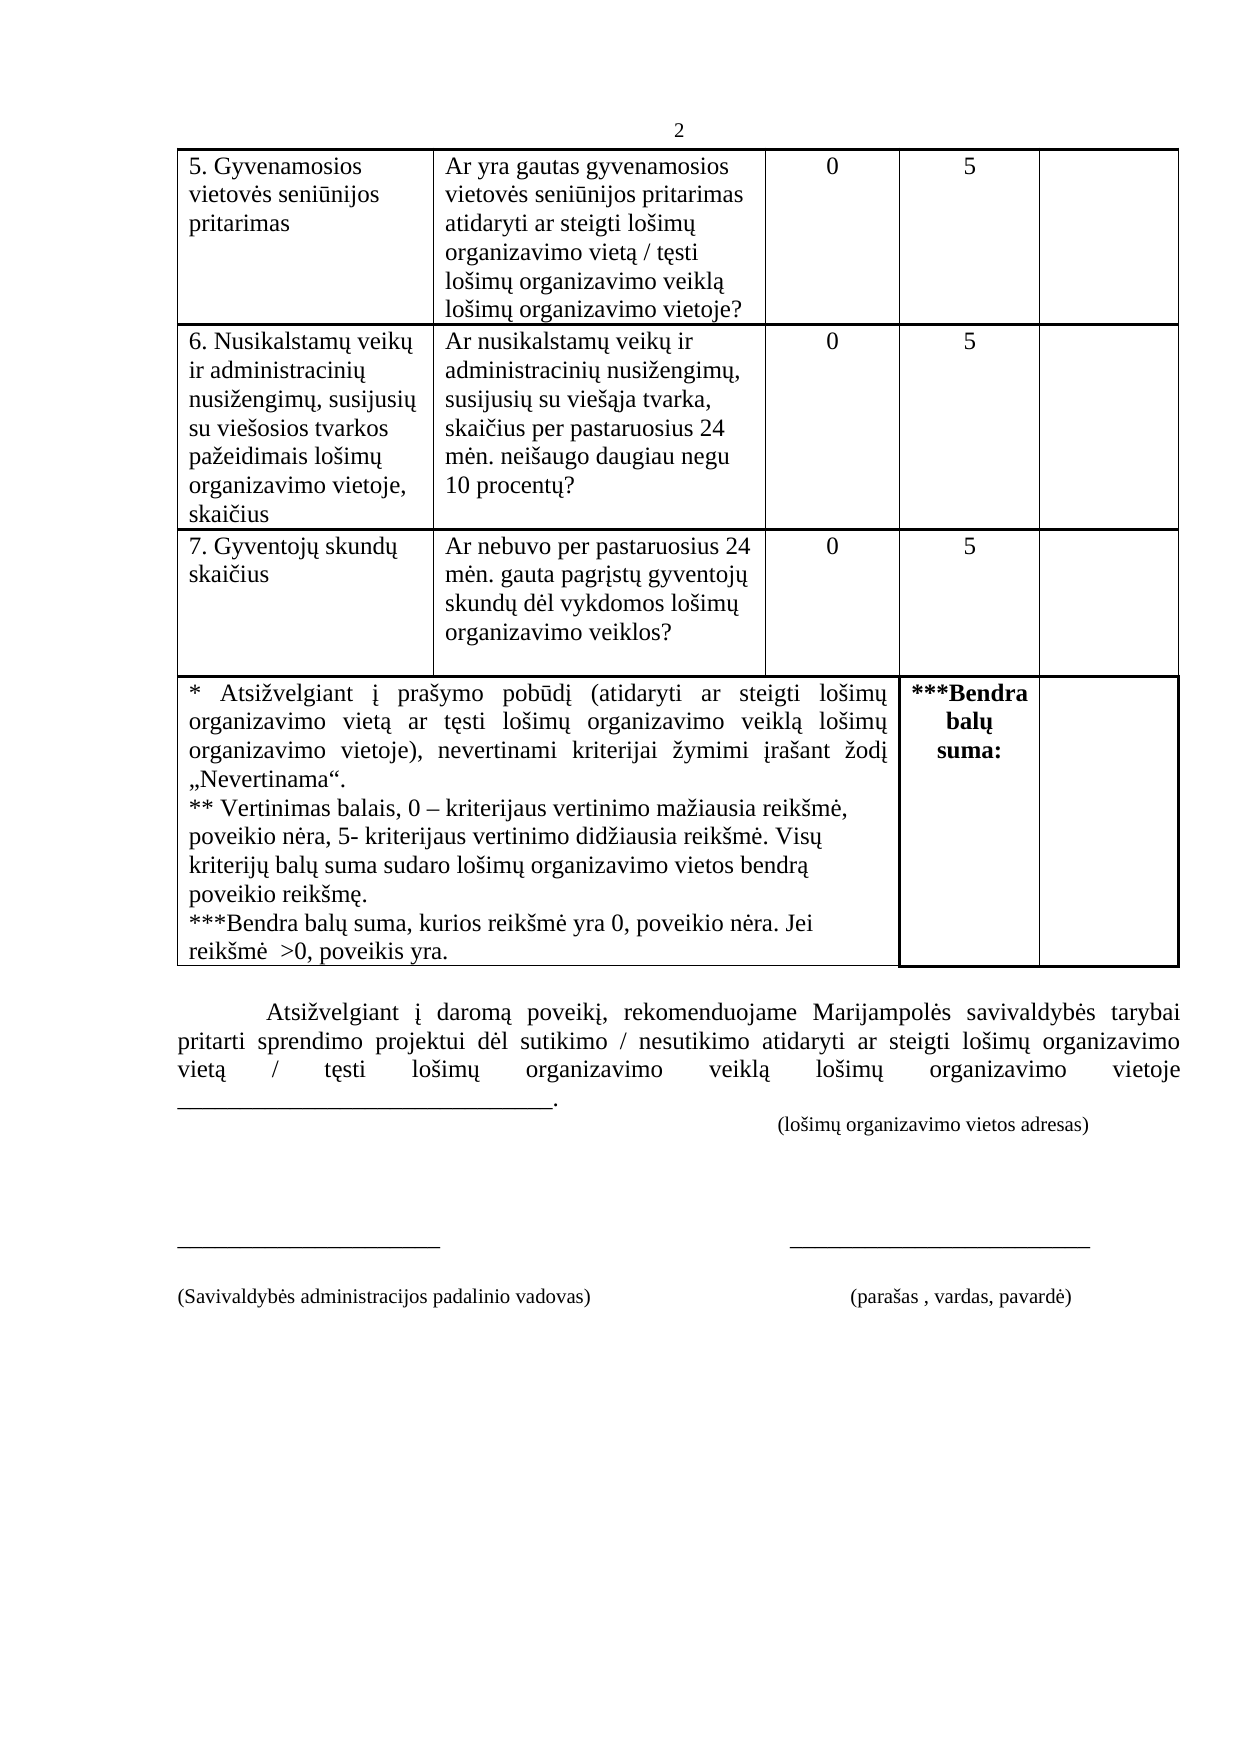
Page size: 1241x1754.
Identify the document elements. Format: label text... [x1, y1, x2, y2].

table_cell ***Bendra balų suma: [901, 678, 1039, 965]
table_cell Ar yra gautas gyvenamosios vietovės seniūnijos pritarimas atidaryti ar steigti lošimų organizavimo vietą / tęsti lošimų organizavimo veiklą lošimų organizavimo vietoje? [434, 151, 765, 323]
text (Savivaldybės administracijos padalinio vadovas) (parašas , vardas, pavardė) [177, 1280, 1181, 1308]
table_cell * Atsižvelgiant į prašymo pobūdį (atidaryti ar steigti lošimų organizavimo vietą ar tęsti lošimų organizavimo veiklą lošimų organizavimo vietoje), nevertinami kriterijai žymimi įrašant žodį „Nevertinama“. ** Vertinimas balais, 0 – kriterijaus vertinimo mažiausia reikšmė, poveikio nėra, 5- kriterijaus vertinimo didžiausia reikšmė. Visų kriterijų balų suma sudaro lošimų organizavimo vietos bendrą poveikio reikšmę. ***Bendra balų suma, kurios reikšmė yra 0, poveikio nėra. Jei reikšmė >0, poveikis yra. [178, 678, 898, 965]
table_cell 0 [766, 151, 899, 323]
table_cell Ar nusikalstamų veikų ir administracinių nusižengimų, susijusių su viešąja tvarka, skaičius per pastaruosius 24 mėn. neišaugo daugiau negu 10 procentų? [434, 326, 765, 528]
table_cell 0 [766, 326, 899, 528]
table_cell 6. Nusikalstamų veikų ir administracinių nusižengimų, susijusių su viešosios tvarkos pažeidimais lošimų organizavimo vietoje, skaičius [178, 326, 433, 528]
table_cell 5 [900, 151, 1039, 323]
text Atsižvelgiant į daromą poveikį, rekomenduojame Marijampolės savivaldybės tarybai pritarti sprendimo projektui dėl sutikimo / nesutikimo atidaryti ar steigti lošimų organizavimo vietą / tęsti lošimų organizavimo veiklą lošimų organizavimo vietoje ______________________________. [177, 997, 1181, 1112]
text _____________________ ________________________ [177, 1222, 1181, 1251]
table_cell 5 [900, 326, 1039, 528]
table_cell 0 [766, 531, 899, 674]
table_cell 7. Gyventojų skundų skaičius [178, 531, 433, 674]
table_cell 5. Gyvenamosios vietovės seniūnijos pritarimas [178, 151, 433, 323]
table_cell [1040, 678, 1177, 965]
text (lošimų organizavimo vietos adresas) [702, 1112, 1181, 1136]
table_cell [1040, 151, 1178, 323]
table_cell [1040, 326, 1178, 528]
table_cell Ar nebuvo per pastaruosius 24 mėn. gauta pagrįstų gyventojų skundų dėl vykdomos lošimų organizavimo veiklos? [434, 531, 765, 674]
table_cell 5 [900, 531, 1039, 674]
table_cell [1040, 531, 1178, 674]
